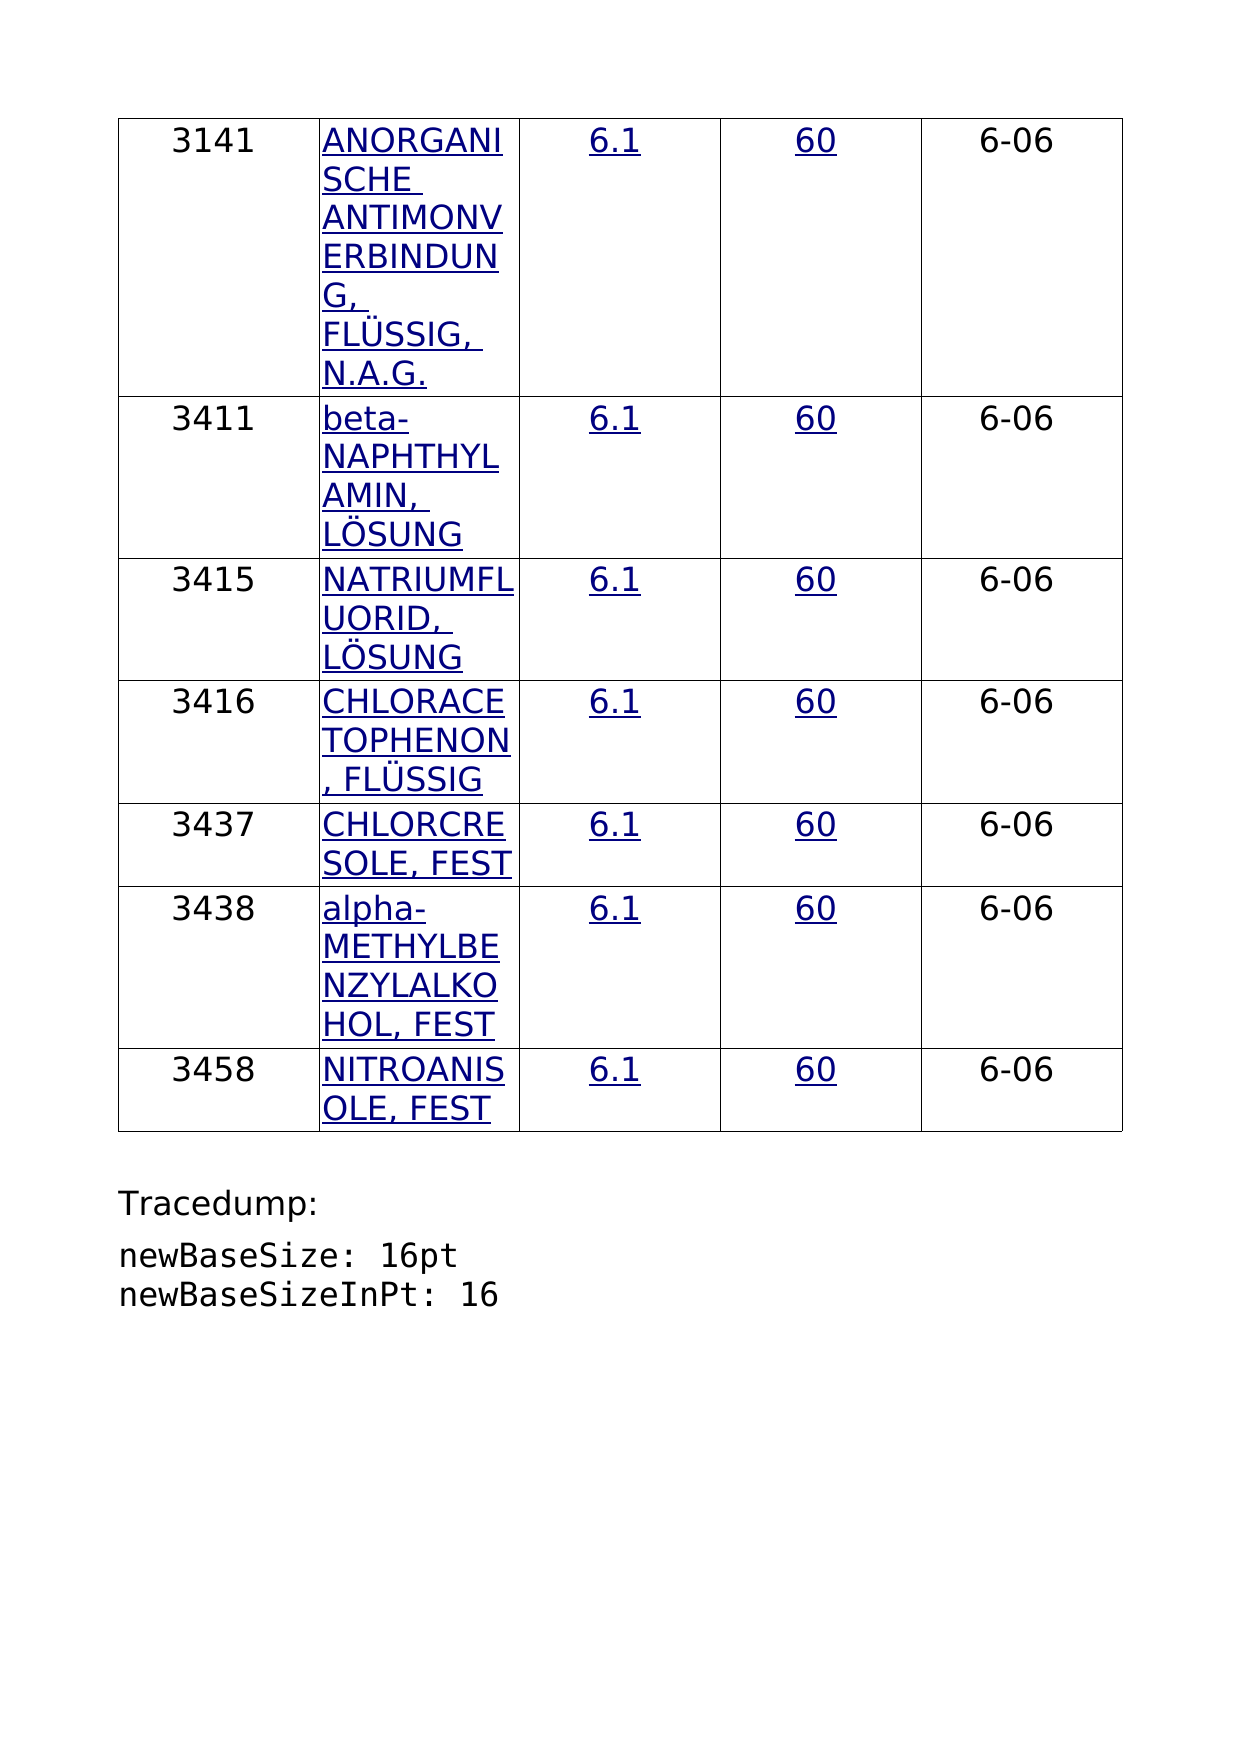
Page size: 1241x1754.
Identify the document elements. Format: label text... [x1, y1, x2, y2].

table_cell CHLORACETOPHENON, FLÜSSIG [320, 681, 519, 802]
table_cell 3458 [119, 1049, 319, 1131]
table_cell 6.1 [520, 804, 720, 886]
table_cell 3411 [119, 397, 319, 557]
table_cell 60 [721, 397, 921, 557]
table_cell NATRIUMFLUORID, LÖSUNG [320, 559, 519, 680]
table_cell 6-06 [922, 681, 1122, 802]
text newBaseSize: 16pt newBaseSizeInPt: 16 [118, 1236, 1122, 1314]
table_cell 60 [721, 804, 921, 886]
table_cell CHLORCRESOLE, FEST [320, 804, 519, 886]
table_cell 6.1 [520, 559, 720, 680]
table_cell 6-06 [922, 119, 1122, 396]
table_cell 6-06 [922, 1049, 1122, 1131]
text Tracedump: [118, 1146, 1122, 1224]
table_cell 60 [721, 681, 921, 802]
table_cell 6.1 [520, 887, 720, 1047]
table_cell 6-06 [922, 887, 1122, 1047]
table_cell 3415 [119, 559, 319, 680]
table_cell 6-06 [922, 559, 1122, 680]
table_cell alpha-METHYLBENZYLALKOHOL, FEST [320, 887, 519, 1047]
table_cell 6-06 [922, 397, 1122, 557]
table_cell 3437 [119, 804, 319, 886]
table_cell 6.1 [520, 1049, 720, 1131]
table_cell 6.1 [520, 397, 720, 557]
table_cell 60 [721, 119, 921, 396]
table_cell 60 [721, 559, 921, 680]
table_cell 6-06 [922, 804, 1122, 886]
table_cell 60 [721, 887, 921, 1047]
table_cell beta-NAPHTHYLAMIN, LÖSUNG [320, 397, 519, 557]
table_cell 6.1 [520, 681, 720, 802]
table_cell 60 [721, 1049, 921, 1131]
table_cell 3141 [119, 119, 319, 396]
table_cell 3438 [119, 887, 319, 1047]
table_cell NITROANISOLE, FEST [320, 1049, 519, 1131]
table_cell 3416 [119, 681, 319, 802]
table_cell 6.1 [520, 119, 720, 396]
table_cell ANORGANISCHE ANTIMONVERBINDUNG, FLÜSSIG, N.A.G. [320, 119, 519, 396]
